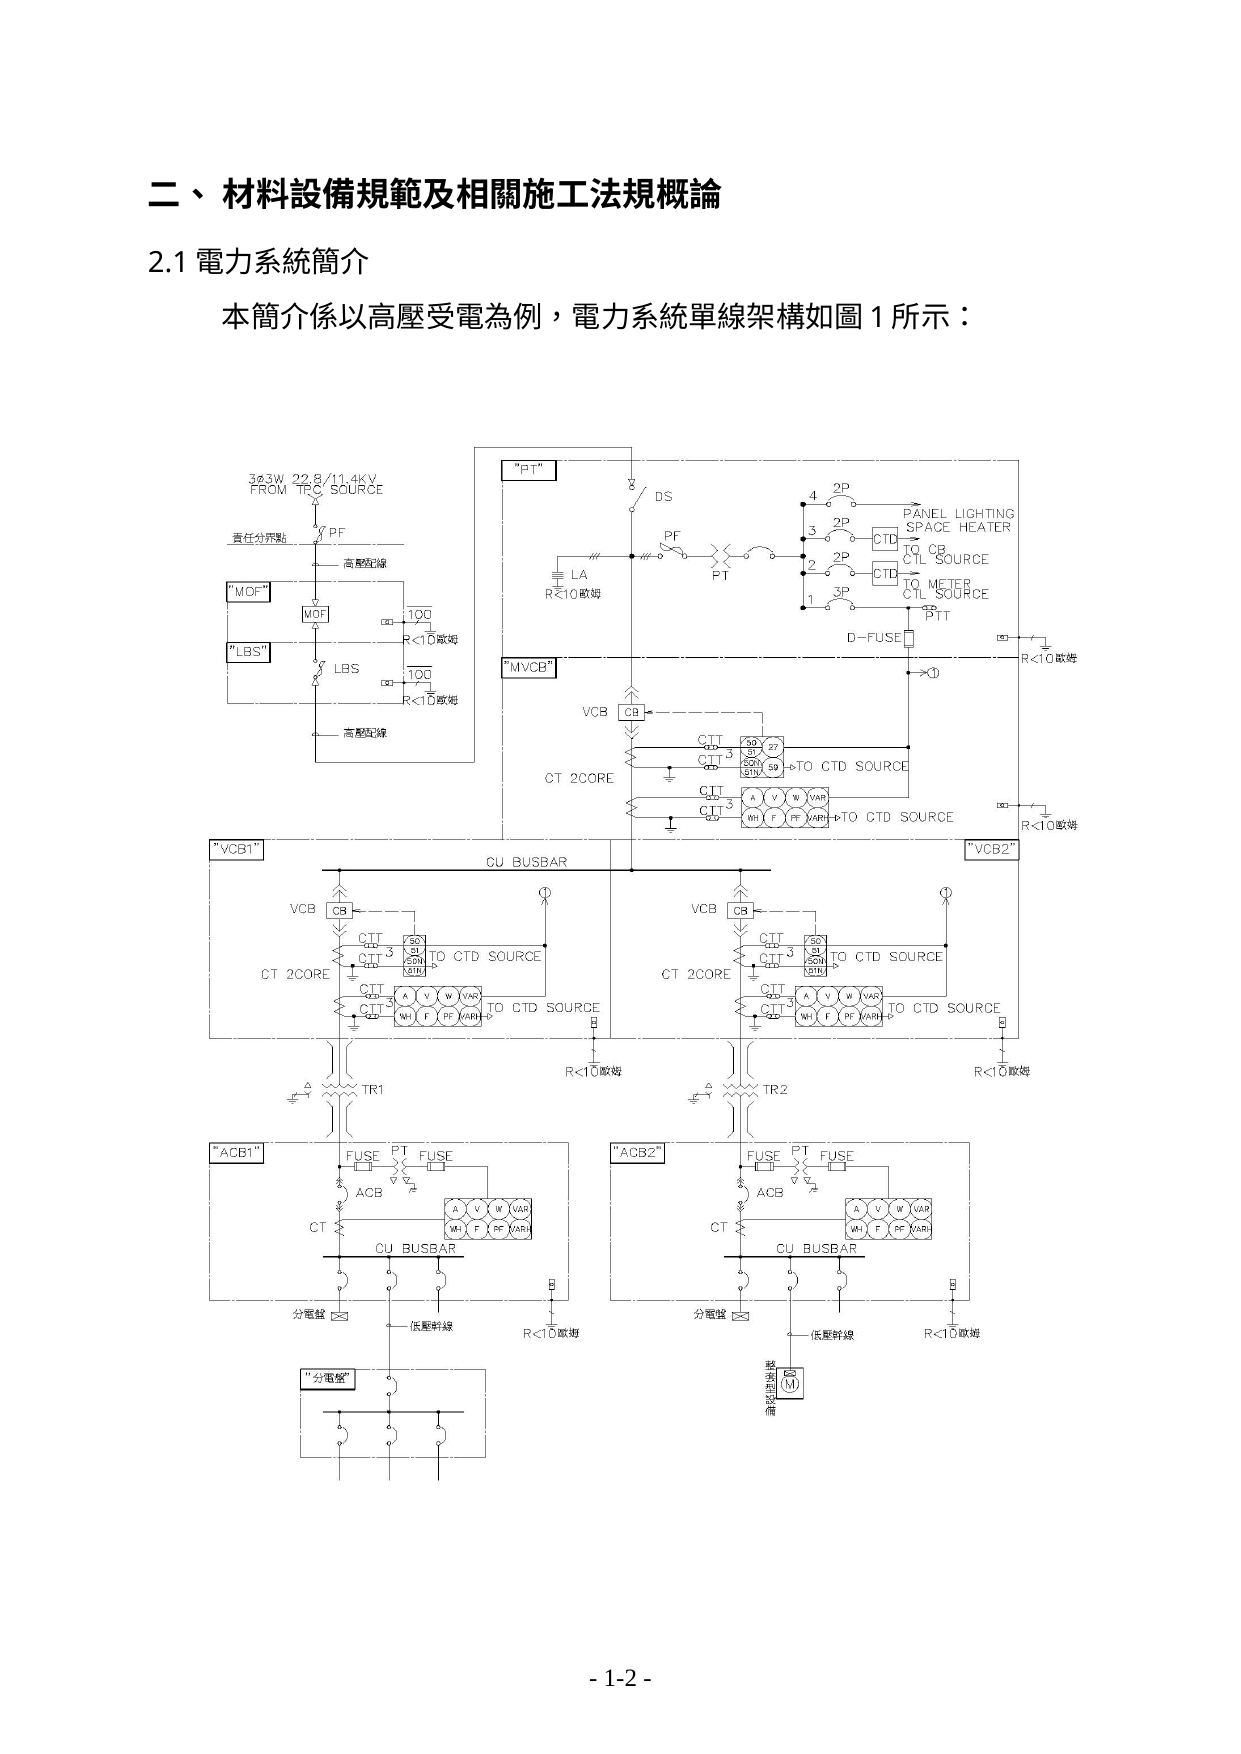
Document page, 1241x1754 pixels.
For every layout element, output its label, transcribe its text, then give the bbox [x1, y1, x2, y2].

text 本簡介係以高壓受電為例，電力系統單線架構如圖1所示： [148, 293, 1092, 336]
subtitle 2.1電力系統簡介 [148, 239, 1092, 281]
picture [198, 422, 1083, 1497]
subtitle 材料設備規範及相關施工法規概論 [148, 173, 1092, 214]
